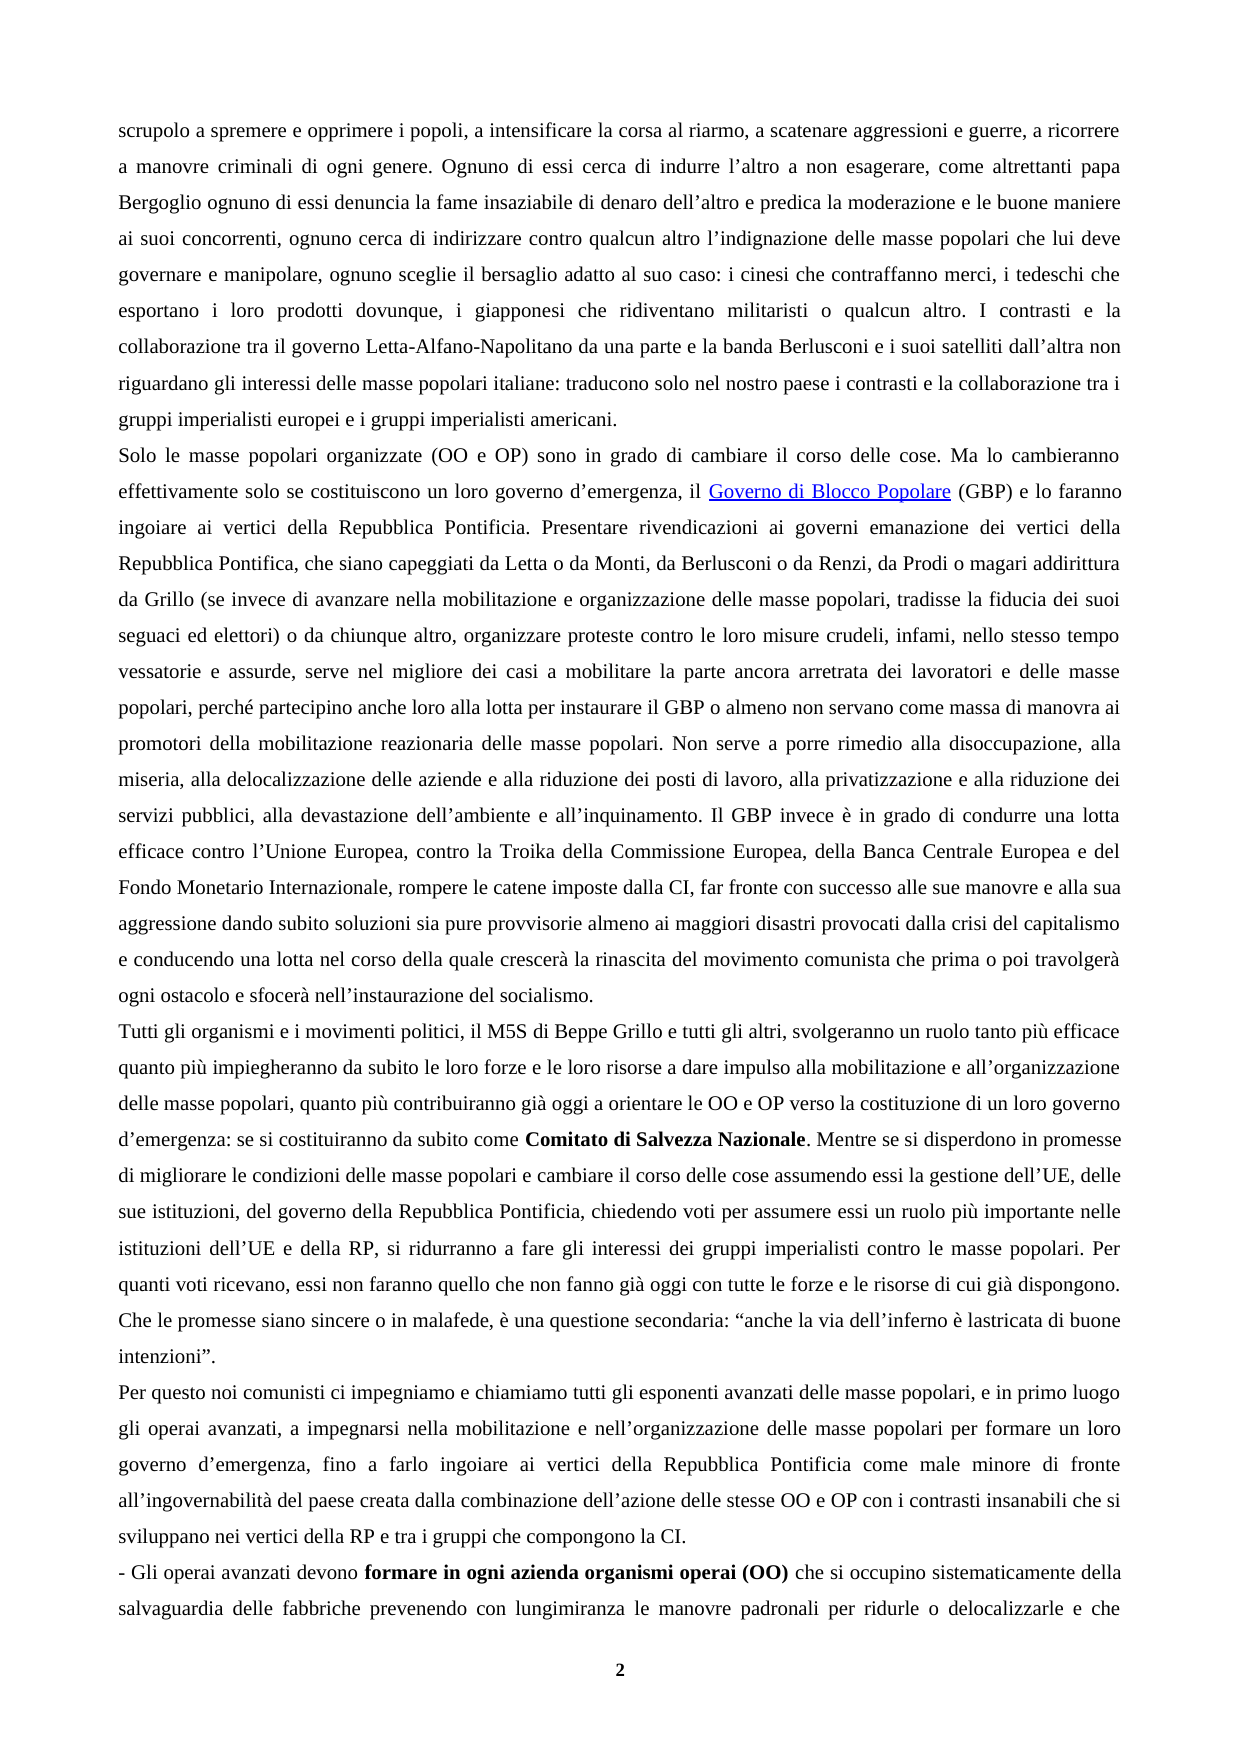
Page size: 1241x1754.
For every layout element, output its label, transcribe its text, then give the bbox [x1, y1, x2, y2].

text Solo le masse popolari organizzate (OO e OP) sono in grado di cambiare il corso delle cose. Ma lo cambieranno effettivamente solo se costituiscono un loro governo d’emergenza, il Governo di Blocco Popolare (GBP) e lo faranno ingoiare ai vertici della Repubblica Pontificia. Presentare rivendicazioni ai governi emanazione dei vertici della Repubblica Pontifica, che siano capeggiati da Letta o da Monti, da Berlusconi o da Renzi, da Prodi o magari addirittura da Grillo (se invece di avanzare nella mobilitazione e organizzazione delle masse popolari, tradisse la fiducia dei suoi seguaci ed elettori) o da chiunque altro, organizzare proteste contro le loro misure crudeli, infami, nello stesso tempo vessatorie e assurde, serve nel migliore dei casi a mobilitare la parte ancora arretrata dei lavoratori e delle masse popolari, perché partecipino anche loro alla lotta per instaurare il GBP o almeno non servano come massa di manovra ai promotori della mobilitazione reazionaria delle masse popolari. Non serve a porre rimedio alla disoccupazione, alla miseria, alla delocalizzazione delle aziende e alla riduzione dei posti di lavoro, alla privatizzazione e alla riduzione dei servizi pubblici, alla devastazione dell’ambiente e all’inquinamento. Il GBP invece è in grado di condurre una lotta efficace contro l’Unione Europea, contro la Troika della Commissione Europea, della Banca Centrale Europea e del Fondo Monetario Internazionale, rompere le catene imposte dalla CI, far fronte con successo alle sue manovre e alla sua aggressione dando subito soluzioni sia pure provvisorie almeno ai maggiori disastri provocati dalla crisi del capitalismo e conducendo una lotta nel corso della quale crescerà la rinascita del movimento comunista che prima o poi travolgerà ogni ostacolo e sfocerà nell’instaurazione del socialismo. [118, 442, 1122, 1007]
text Per questo noi comunisti ci impegniamo e chiamiamo tutti gli esponenti avanzati delle masse popolari, e in primo luogo gli operai avanzati, a impegnarsi nella mobilitazione e nell’organizzazione delle masse popolari per formare un loro governo d’emergenza, fino a farlo ingoiare ai vertici della Repubblica Pontificia come male minore di fronte all’ingovernabilità del paese creata dalla combinazione dell’azione delle stesse OO e OP con i contrasti insanabili che si sviluppano nei vertici della RP e tra i gruppi che compongono la CI. [118, 1379, 1122, 1548]
text scrupolo a spremere e opprimere i popoli, a intensificare la corsa al riarmo, a scatenare aggressioni e guerre, a ricorrere a manovre criminali di ogni genere. Ognuno di essi cerca di indurre l’altro a non esagerare, come altrettanti papa Bergoglio ognuno di essi denuncia la fame insaziabile di denaro dell’altro e predica la moderazione e le buone maniere ai suoi concorrenti, ognuno cerca di indirizzare contro qualcun altro l’indignazione delle masse popolari che lui deve governare e manipolare, ognuno sceglie il bersaglio adatto al suo caso: i cinesi che contraffanno merci, i tedeschi che esportano i loro prodotti dovunque, i giapponesi che ridiventano militaristi o qualcun altro. I contrasti e la collaborazione tra il governo Letta-Alfano-Napolitano da una parte e la banda Berlusconi e i suoi satelliti dall’altra non riguardano gli interessi delle masse popolari italiane: traducono solo nel nostro paese i contrasti e la collaborazione tra i gruppi imperialisti europei e i gruppi imperialisti americani. [118, 118, 1122, 431]
text Tutti gli organismi e i movimenti politici, il M5S di Beppe Grillo e tutti gli altri, svolgeranno un ruolo tanto più efficace quanto più impiegheranno da subito le loro forze e le loro risorse a dare impulso alla mobilitazione e all’organizzazione delle masse popolari, quanto più contribuiranno già oggi a orientare le OO e OP verso la costituzione di un loro governo d’emergenza: se si costituiranno da subito come Comitato di Salvezza Nazionale. Mentre se si disperdono in promesse di migliorare le condizioni delle masse popolari e cambiare il corso delle cose assumendo essi la gestione dell’UE, delle sue istituzioni, del governo della Repubblica Pontificia, chiedendo voti per assumere essi un ruolo più importante nelle istituzioni dell’UE e della RP, si ridurranno a fare gli interessi dei gruppi imperialisti contro le masse popolari. Per quanti voti ricevano, essi non faranno quello che non fanno già oggi con tutte le forze e le risorse di cui già dispongono. Che le promesse siano sincere o in malafede, è una questione secondaria: “anche la via dell’inferno è lastricata di buone intenzioni”. [118, 1019, 1122, 1368]
text - Gli operai avanzati devono formare in ogni azienda organismi operai (OO) che si occupino sistematicamente della salvaguardia delle fabbriche prevenendo con lungimiranza le manovre padronali per ridurle o delocalizzarle e che [118, 1560, 1122, 1620]
